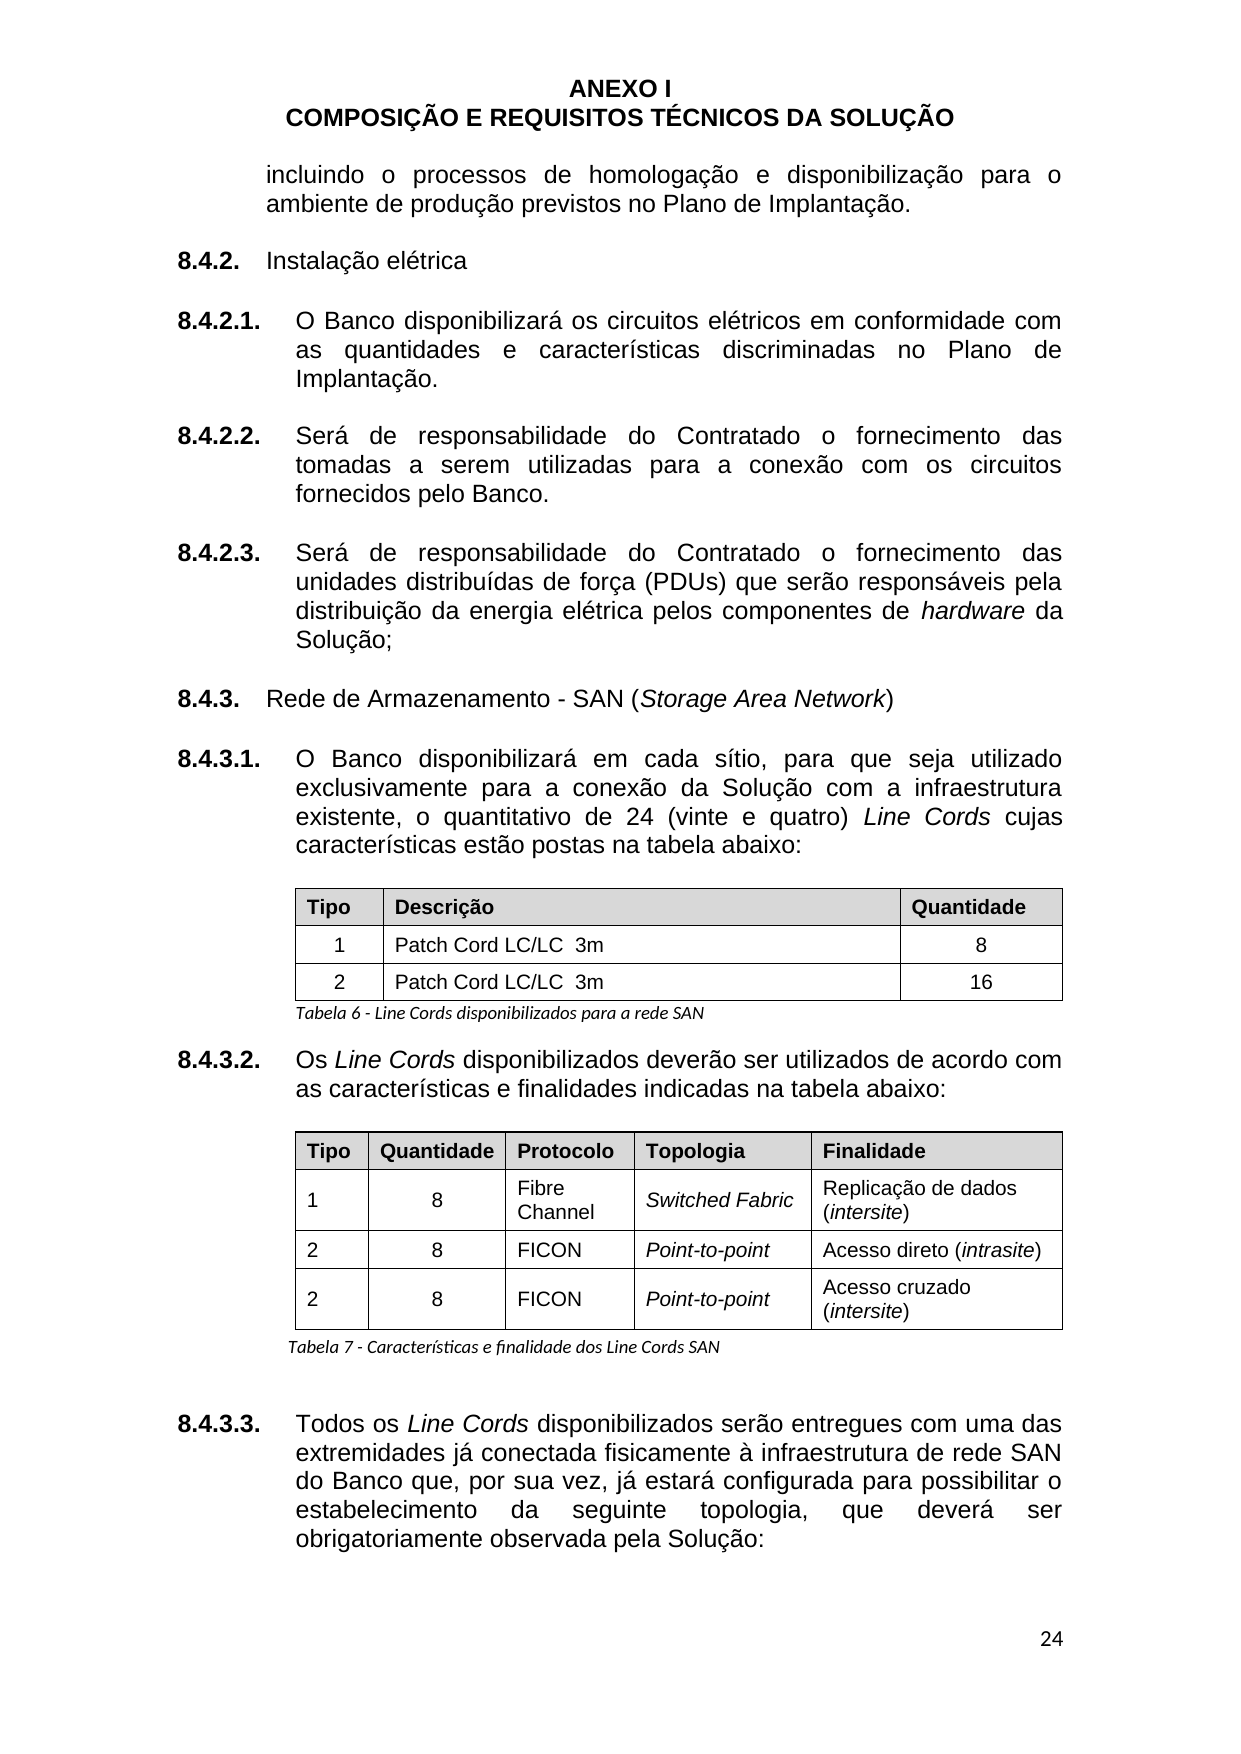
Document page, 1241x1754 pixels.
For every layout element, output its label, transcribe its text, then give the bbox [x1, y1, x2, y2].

table_header Descrição [384, 889, 900, 925]
list O Banco disponibilizará em cada sítio, para que seja utilizado exclusivamente para a conexão da Solução com a infraestrutura existente, o quantitativo de 24 (vinte e quatro) Line Cords cujas características estão postas na tabela abaixo: [177, 744, 1063, 859]
table_cell 8 [369, 1170, 505, 1230]
list O Banco disponibilizará os circuitos elétricos em conformidade com as quantidades e características discriminadas no Plano de Implantação. [177, 306, 1063, 392]
table_cell 2 [296, 1231, 368, 1268]
table_cell 2 [296, 964, 383, 1000]
table_cell FICON [506, 1269, 634, 1329]
table_cell 8 [901, 926, 1062, 963]
table_cell 8 [369, 1231, 505, 1268]
list incluindo o processos de homologação e disponibilização para o ambiente de produção previstos no Plano de Implantação. [177, 160, 1063, 217]
table_header Protocolo [506, 1133, 634, 1169]
table_cell FICON [506, 1231, 634, 1268]
list Os Line Cords disponibilizados deverão ser utilizados de acordo com as características e finalidades indicadas na tabela abaixo: [177, 1045, 1063, 1103]
table_cell 8 [369, 1269, 505, 1329]
table_header Tipo [296, 889, 383, 925]
table_cell 16 [901, 964, 1062, 1000]
table_cell Fibre Channel [506, 1170, 634, 1230]
list Será de responsabilidade do Contratado o fornecimento das unidades distribuídas de força (PDUs) que serão responsáveis pela distribuição da energia elétrica pelos componentes de hardware da Solução; [177, 538, 1063, 653]
list Será de responsabilidade do Contratado o fornecimento das tomadas a serem utilizadas para a conexão com os circuitos fornecidos pelo Banco. [177, 421, 1063, 507]
table_cell Point-to-point [635, 1269, 811, 1329]
table_header Quantidade [369, 1133, 505, 1169]
text Tabela 7 - Características e finalidade dos Line Cords SAN [177, 1330, 1063, 1359]
table_cell Point-to-point [635, 1231, 811, 1268]
table_cell Replicação de dados (intersite) [812, 1170, 1062, 1230]
table_header Quantidade [901, 889, 1062, 925]
table_cell Patch Cord LC/LC 3m [384, 926, 900, 963]
table_cell Acesso direto (intrasite) [812, 1231, 1062, 1268]
list Instalação elétrica [177, 246, 1063, 275]
table_cell Switched Fabric [635, 1170, 811, 1230]
table_cell Patch Cord LC/LC 3m [384, 964, 900, 1000]
table_header Topologia [635, 1133, 811, 1169]
text Tabela 6 - Line Cords disponibilizados para a rede SAN [295, 1001, 1063, 1024]
table_cell 1 [296, 1170, 368, 1230]
list Rede de Armazenamento - SAN (Storage Area Network) [177, 684, 1063, 713]
table_header Tipo [296, 1133, 368, 1169]
list Todos os Line Cords disponibilizados serão entregues com uma das extremidades já conectada fisicamente à infraestrutura de rede SAN do Banco que, por sua vez, já estará configurada para possibilitar o estabelecimento da seguinte topologia, que deverá ser obrigatoriamente observada pela Solução: [177, 1409, 1063, 1552]
table_cell 1 [296, 926, 383, 963]
table_cell 2 [296, 1269, 368, 1329]
table_cell Acesso cruzado (intersite) [812, 1269, 1062, 1329]
table_header Finalidade [812, 1133, 1062, 1169]
